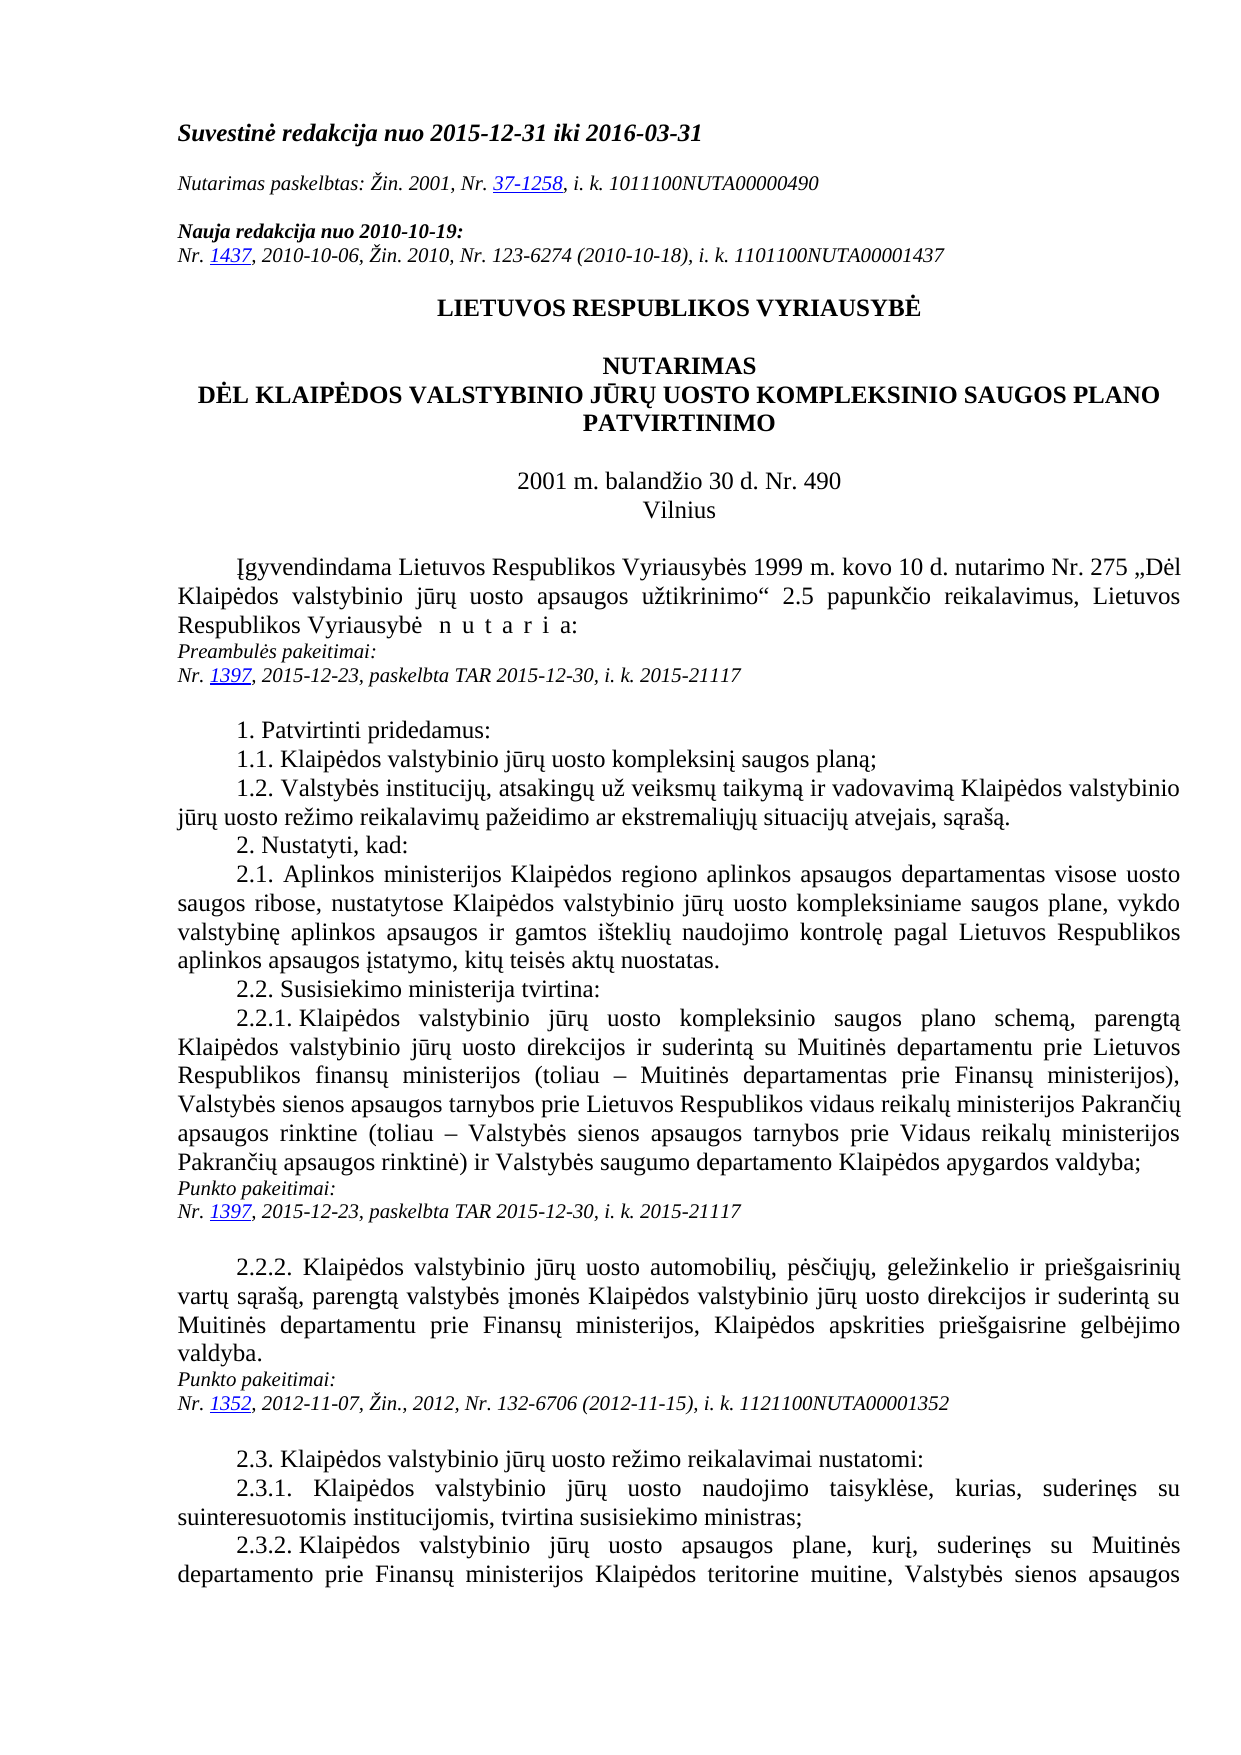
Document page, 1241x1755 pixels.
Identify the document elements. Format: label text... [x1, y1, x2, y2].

text 2. Nustatyti, kad: [177, 830, 1181, 859]
text 2001 m. balandžio 30 d. Nr. 490 [177, 466, 1181, 495]
text 2.3.2. Klaipėdos valstybinio jūrų uosto apsaugos plane, kurį, suderinęs su Muitinės departamento prie Finansų ministerijos Klaipėdos teritorine muitine, Valstybės sienos apsaugos [177, 1530, 1181, 1588]
text DĖL klaipėdos valstybinio jūrų uosto kompleksinio saugos plano patvirtinimo [177, 380, 1181, 437]
text Įgyvendindama Lietuvos Respublikos Vyriausybės 1999 m. kovo 10 d. nutarimo Nr. 275 „Dėl Klaipėdos valstybinio jūrų uosto apsaugos užtikrinimo“ 2.5 papunkčio reikalavimus, Lietuvos Respublikos Vyriausybė nutaria: [177, 552, 1181, 638]
text 2.2.2. Klaipėdos valstybinio jūrų uosto automobilių, pėsčiųjų, geležinkelio ir priešgaisrinių vartų sąrašą, parengtą valstybės įmonės Klaipėdos valstybinio jūrų uosto direkcijos ir suderintą su Muitinės departamentu prie Finansų ministerijos, Klaipėdos apskrities priešgaisrine gelbėjimo valdyba. [177, 1252, 1181, 1367]
text Nutarimas paskelbtas: Žin. 2001, Nr. 37-1258, i. k. 1011100NUTA00000490 [177, 171, 1181, 195]
text 2.1. Aplinkos ministerijos Klaipėdos regiono aplinkos apsaugos departamentas visose uosto saugos ribose, nustatytose Klaipėdos valstybinio jūrų uosto kompleksiniame saugos plane, vykdo valstybinę aplinkos apsaugos ir gamtos išteklių naudojimo kontrolę pagal Lietuvos Respublikos aplinkos apsaugos įstatymo, kitų teisės aktų nuostatas. [177, 859, 1181, 974]
text Nr. 1397, 2015-12-23, paskelbta TAR 2015-12-30, i. k. 2015-21117 [177, 1199, 1181, 1223]
text Vilnius [177, 495, 1181, 523]
text 1.1. Klaipėdos valstybinio jūrų uosto kompleksinį saugos planą; [177, 744, 1181, 773]
text 2.3.1. Klaipėdos valstybinio jūrų uosto naudojimo taisyklėse, kurias, suderinęs su suinteresuotomis institucijomis, tvirtina susisiekimo ministras; [177, 1473, 1181, 1530]
text Punkto pakeitimai: [177, 1367, 1181, 1391]
text 2.2. Susisiekimo ministerija tvirtina: [177, 974, 1181, 1003]
text 2.2.1. Klaipėdos valstybinio jūrų uosto kompleksinio saugos plano schemą, parengtą Klaipėdos valstybinio jūrų uosto direkcijos ir suderintą su Muitinės departamentu prie Lietuvos Respublikos finansų ministerijos (toliau – Muitinės departamentas prie Finansų ministerijos), Valstybės sienos apsaugos tarnybos prie Lietuvos Respublikos vidaus reikalų ministerijos Pakrančių apsaugos rinktine (toliau – Valstybės sienos apsaugos tarnybos prie Vidaus reikalų ministerijos Pakrančių apsaugos rinktinė) ir Valstybės saugumo departamento Klaipėdos apygardos valdyba; [177, 1003, 1181, 1175]
text Suvestinė redakcija nuo 2015-12-31 iki 2016-03-31 [177, 118, 1181, 147]
text NUTARIMAS [177, 351, 1181, 380]
text Preambulės pakeitimai: [177, 638, 1181, 663]
text 2.3. Klaipėdos valstybinio jūrų uosto režimo reikalavimai nustatomi: [177, 1444, 1181, 1473]
text 1. Patvirtinti pridedamus: [177, 715, 1181, 744]
text Nr. 1397, 2015-12-23, paskelbta TAR 2015-12-30, i. k. 2015-21117 [177, 663, 1181, 687]
text Nauja redakcija nuo 2010-10-19: [177, 219, 1181, 243]
text Punkto pakeitimai: [177, 1175, 1181, 1199]
text Nr. 1352, 2012-11-07, Žin., 2012, Nr. 132-6706 (2012-11-15), i. k. 1121100NUTA00001352 [177, 1391, 1181, 1415]
text LIETUVOS RESPUBLIKOS VYRIAUSYBĖ [177, 293, 1181, 322]
text 1.2. Valstybės institucijų, atsakingų už veiksmų taikymą ir vadovavimą Klaipėdos valstybinio jūrų uosto režimo reikalavimų pažeidimo ar ekstremaliųjų situacijų atvejais, sąrašą. [177, 773, 1181, 830]
text Nr. 1437, 2010-10-06, Žin. 2010, Nr. 123-6274 (2010-10-18), i. k. 1101100NUTA00001437 [177, 243, 1181, 267]
